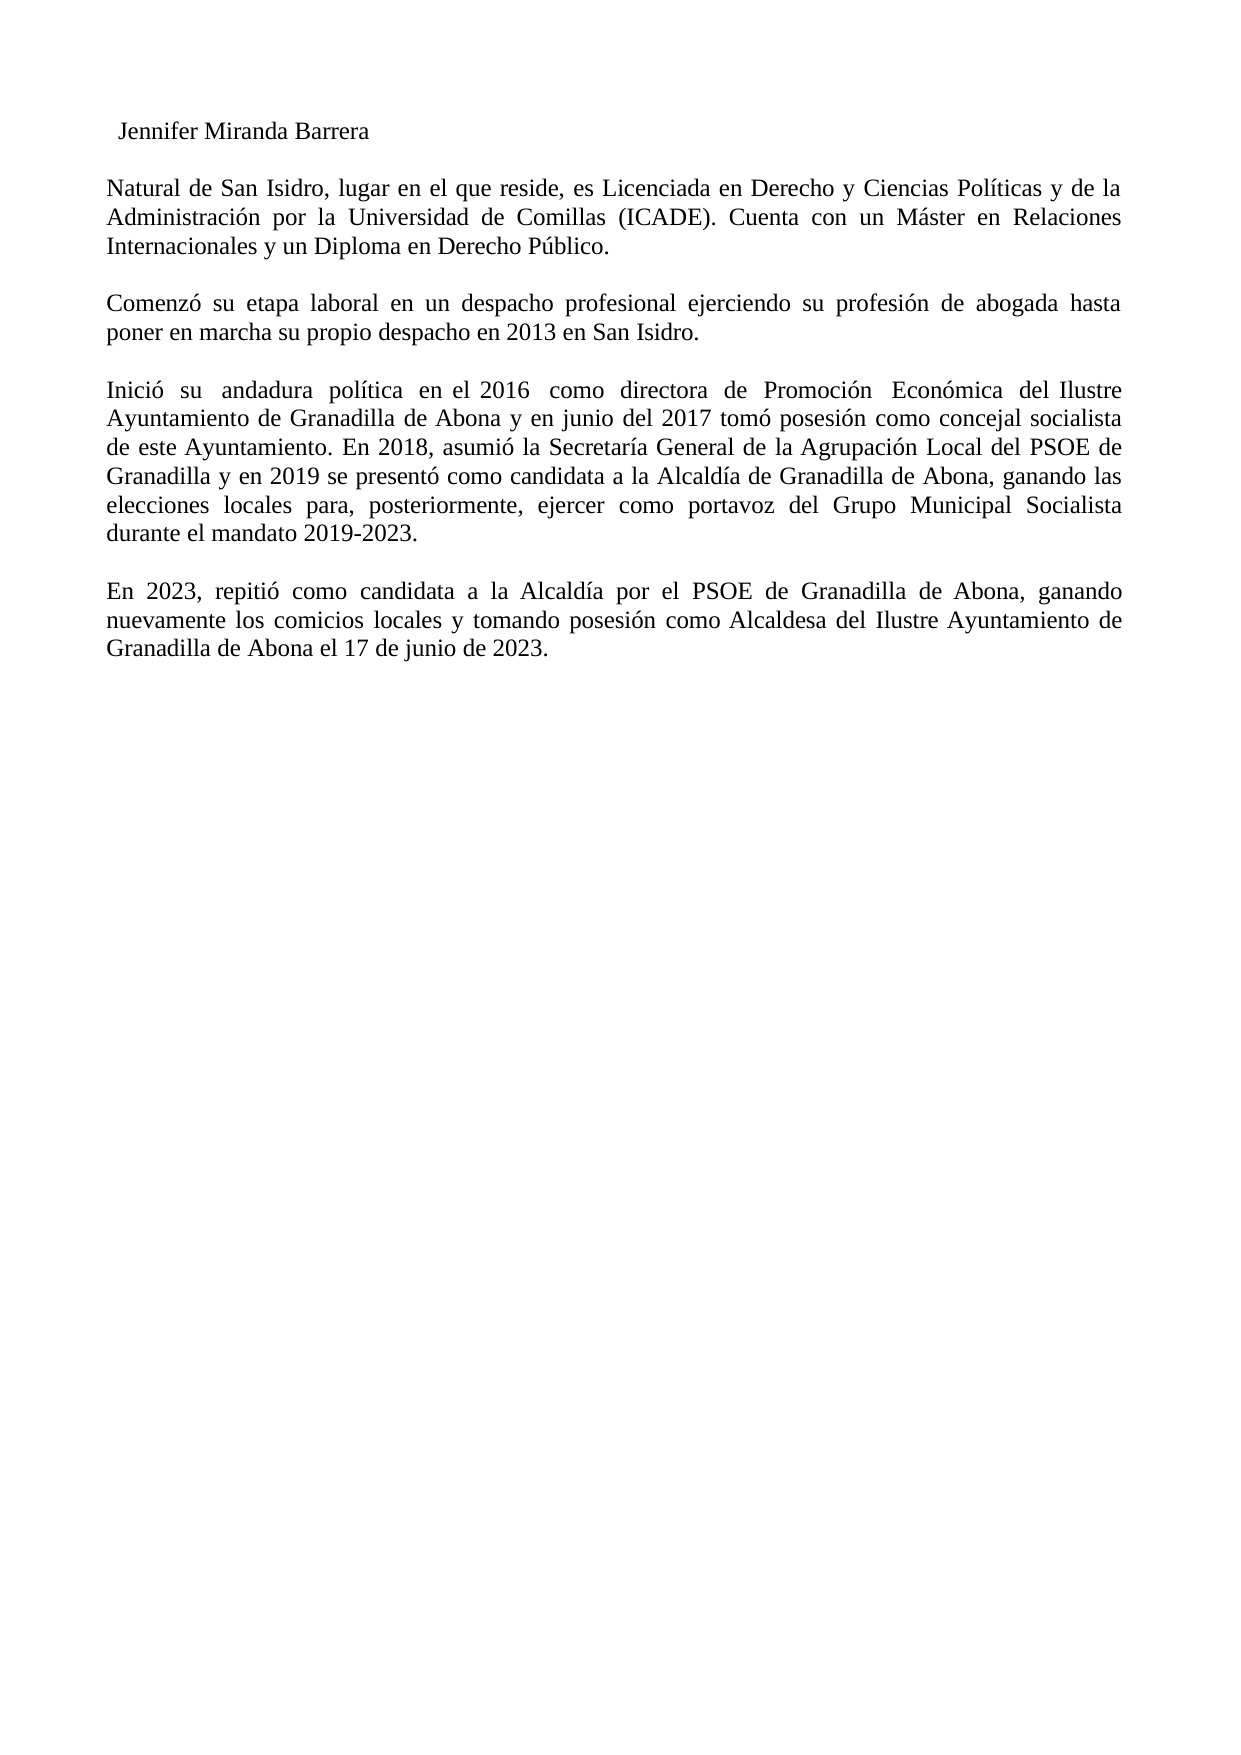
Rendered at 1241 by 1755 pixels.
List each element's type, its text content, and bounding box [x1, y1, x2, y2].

text Comenzó su etapa laboral en un despacho profesional ejerciendo su profesión de abogada hasta poner en marcha su propio despacho en 2013 en San Isidro. [106, 288, 1122, 346]
text En 2023, repitió como candidata a la Alcaldía por el PSOE de Granadilla de Abona, ganando nuevamente los comicios locales y tomando posesión como Alcaldesa del Ilustre Ayuntamiento de Granadilla de Abona el 17 de junio de 2023. [106, 576, 1122, 662]
text Inició su andadura política en el 2016 como directora de Promoción Económica del Ilustre Ayuntamiento de Granadilla de Abona y en junio del 2017 tomó posesión como concejal socialista de este Ayuntamiento. En 2018, asumió la Secretaría General de la Agrupación Local del PSOE de Granadilla y en 2019 se presentó como candidata a la Alcaldía de Granadilla de Abona, ganando las elecciones locales para, posteriormente, ejercer como portavoz del Grupo Municipal Socialista durante el mandato 2019-2023. [106, 375, 1122, 547]
text Natural de San Isidro, lugar en el que reside, es Licenciada en Derecho y Ciencias Políticas y de la Administración por la Universidad de Comillas (ICADE). Cuenta con un Máster en Relaciones Internacionales y un Diploma en Derecho Público. [106, 173, 1122, 260]
text Jennifer Miranda Barrera [118, 116, 1134, 145]
